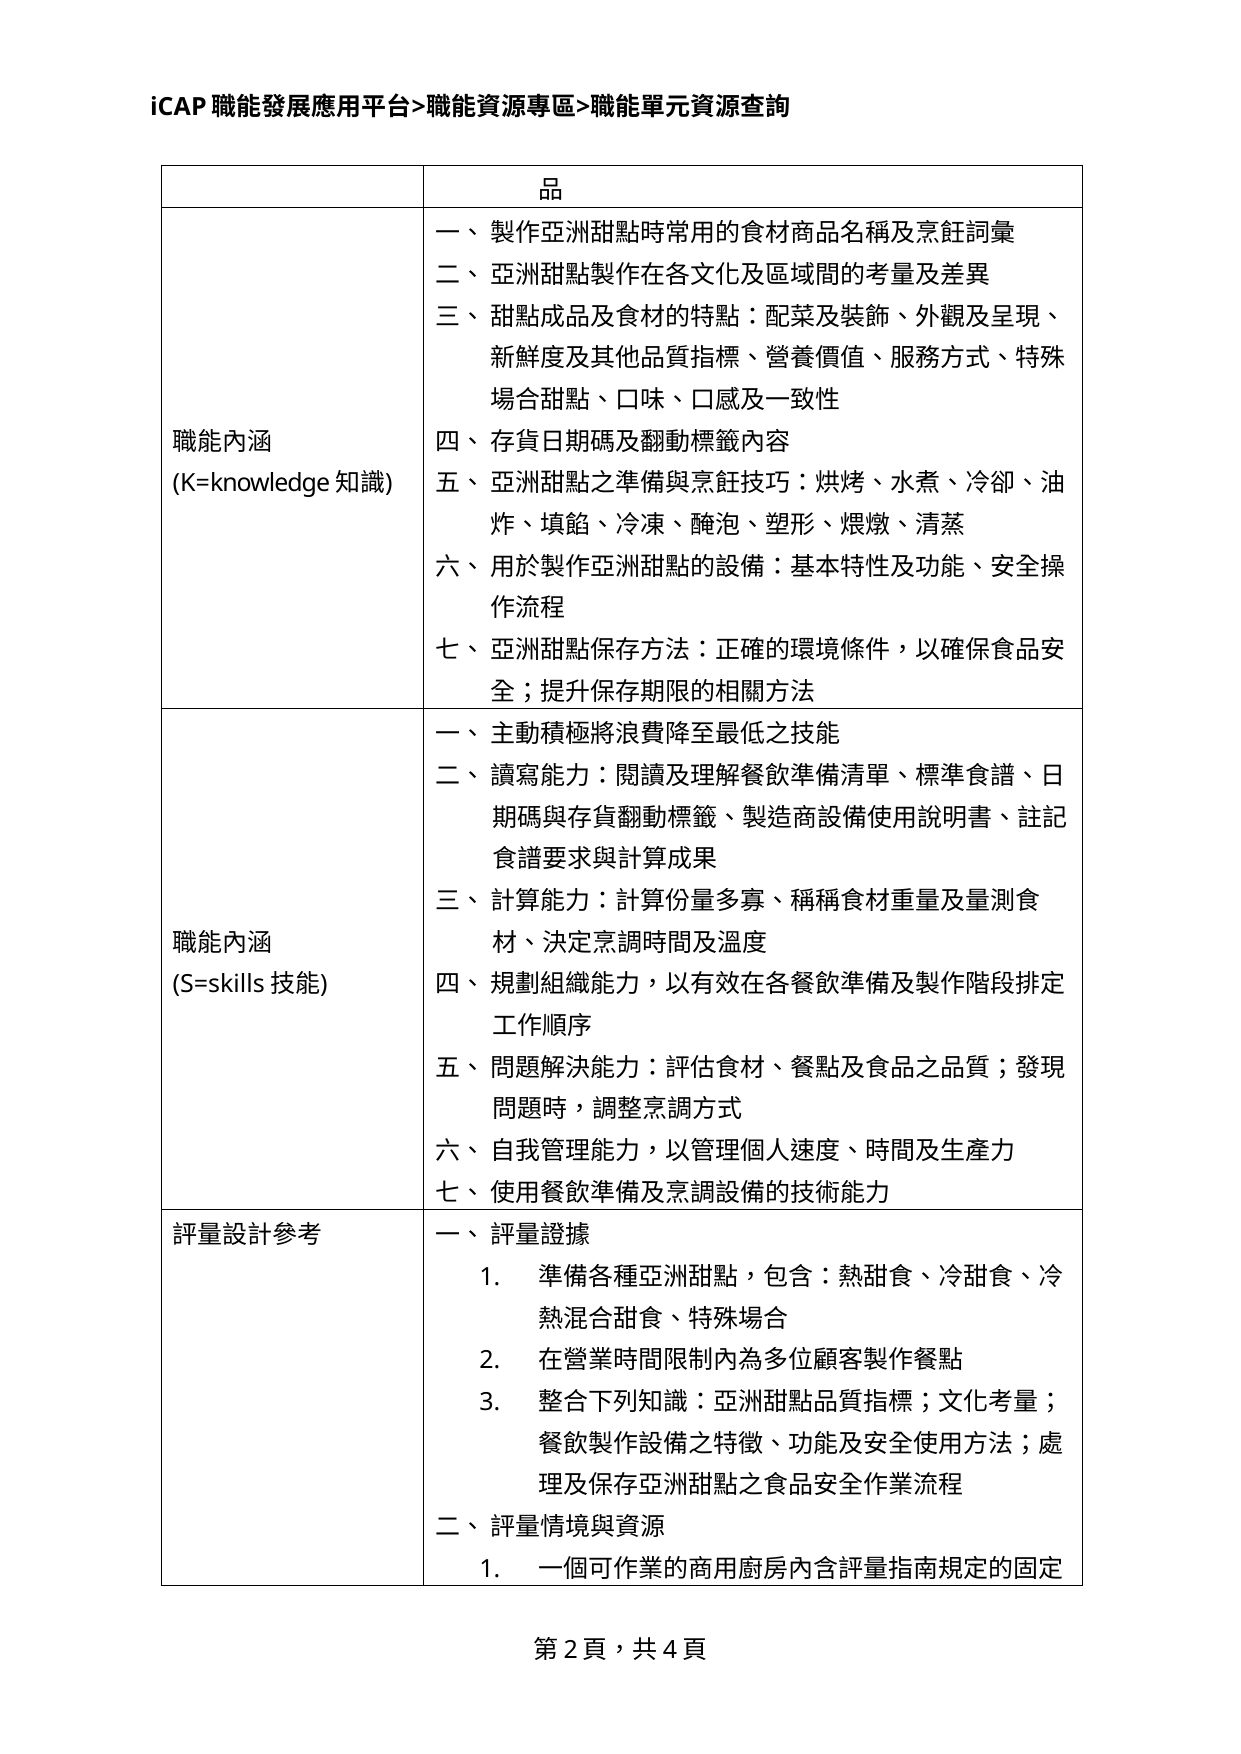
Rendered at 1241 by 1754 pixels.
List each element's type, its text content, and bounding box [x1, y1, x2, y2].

table_cell 評量證據 準備各種亞洲甜點，包含：熱甜食、冷甜食、冷熱混合甜食、特殊場合 在營業時間限制內為多位顧客製作餐點 整合下列知識：亞洲甜點品質指標；文化考量；餐飲製作設備之特徵、功能及安全使用方法；處理及保存亞洲甜點之食品安全作業流程 評量情境與資源 一個可作業的商用廚房內含評量指南規定的固定用具、各型設備及工作文件。其可以是：業界實際的工作場域；模擬的業界環境，如服務顧客的培訓廚房 符合業界現況的廚房人員與顧客比例 餐飲製作清單及標準食譜 各種商用食材 評量方法 直接觀察受評者製作亞洲甜點 評量受評者製作的亞洲甜點之外觀及味道 以專案評量受評者能否針對不同場合製作各種亞洲甜點、使用視覺及味覺辨識練習，確保受評者可辨別食材及產品特性 以書面或口頭方式提問，以評量所具備的亞洲甜點相關知識，包含烹飪詞彙、品質指標、設備及烹調方法及相關的環境保存條件 檢核作品集及關於受評者在職表現的第三方報告 [424, 1210, 1082, 1585]
table_cell 職能內涵 (S=skills技能) [162, 709, 423, 1209]
table_cell 職能內涵 (K=knowledge知識) [162, 208, 423, 708]
table_cell 評量設計參考 [162, 1210, 423, 1585]
table_cell 主動積極將浪費降至最低之技能 讀寫能力：閱讀及理解餐飲準備清單、標準食譜、日期碼與存貨翻動標籤、製造商設備使用說明書、註記食譜要求與計算成果 計算能力：計算份量多寡、稱稱食材重量及量測食材、決定烹調時間及溫度 規劃組織能力，以有效在各餐飲準備及製作階段排定工作順序 問題解決能力：評估食材、餐點及食品之品質；發現問題時，調整烹調方式 自我管理能力，以管理個人速度、時間及生產力 使用餐飲準備及烹調設備的技術能力 [424, 709, 1082, 1209]
table_cell 挑選食材 根據餐飲準備清單及標準食譜，確認餐飲製作歸定【註1】 依要求計算食材【註2】數量 依照食譜、品質、新鮮度及存貨周轉等規定，確認亞洲甜點【註3】所需食材，並至賣場挑選食材 在準備之前，檢查易腐物品是否腐敗或污染 挑選、準備及使用設備【註4】 挑選型號及正確的尺寸設備 使用前妥善組裝設備，並確保其清潔乾淨 依照製造商說明書，安全使用設備並保持衛生 分配份量及準備食材 依照餐飲製作順序，分類及組合食材 依食譜規定測量所需的乾濕食材，將其秤重並依份量分配 盡量減少浪費，保存可重複使用的副產品 準備甜點 依食譜準備正確形狀、大小及餡料的甜點及甜食 根據食譜，挑選及使用亞洲甜點的烹飪方法【註5】 準備特殊場合【註6】甜點 遵守加熱食物的安全程序 依照標準食譜，調整餐飲品質【註7】 將甜點裝盤及保存 以合適的餐具將甜點裝盤 依規定衡量是否加入搭配甜點、醬汁或糖漿 檢查餐點外觀，並調整餐點擺盤【註8】 將食物存放於適當的環境條件【註9】下，以確保食品安全、品質及保存期限 根據組織程序、環境因素和降低成本措施，清潔工作區域，並處理或儲存剩餘和可再利用的副產品 [424, 166, 1082, 207]
table_cell [162, 166, 423, 207]
table_cell 製作亞洲甜點時常用的食材商品名稱及烹飪詞彙 亞洲甜點製作在各文化及區域間的考量及差異 甜點成品及食材的特點：配菜及裝飾、外觀及呈現、新鮮度及其他品質指標、營養價值、服務方式、特殊場合甜點、口味、口感及一致性 存貨日期碼及翻動標籤內容 亞洲甜點之準備與烹飪技巧：烘烤、水煮、冷卻、油炸、填餡、冷凍、醃泡、塑形、煨燉、清蒸 用於製作亞洲甜點的設備：基本特性及功能、安全操作流程 亞洲甜點保存方法：正確的環境條件，以確保食品安全；提升保存期限的相關方法 [424, 208, 1082, 708]
